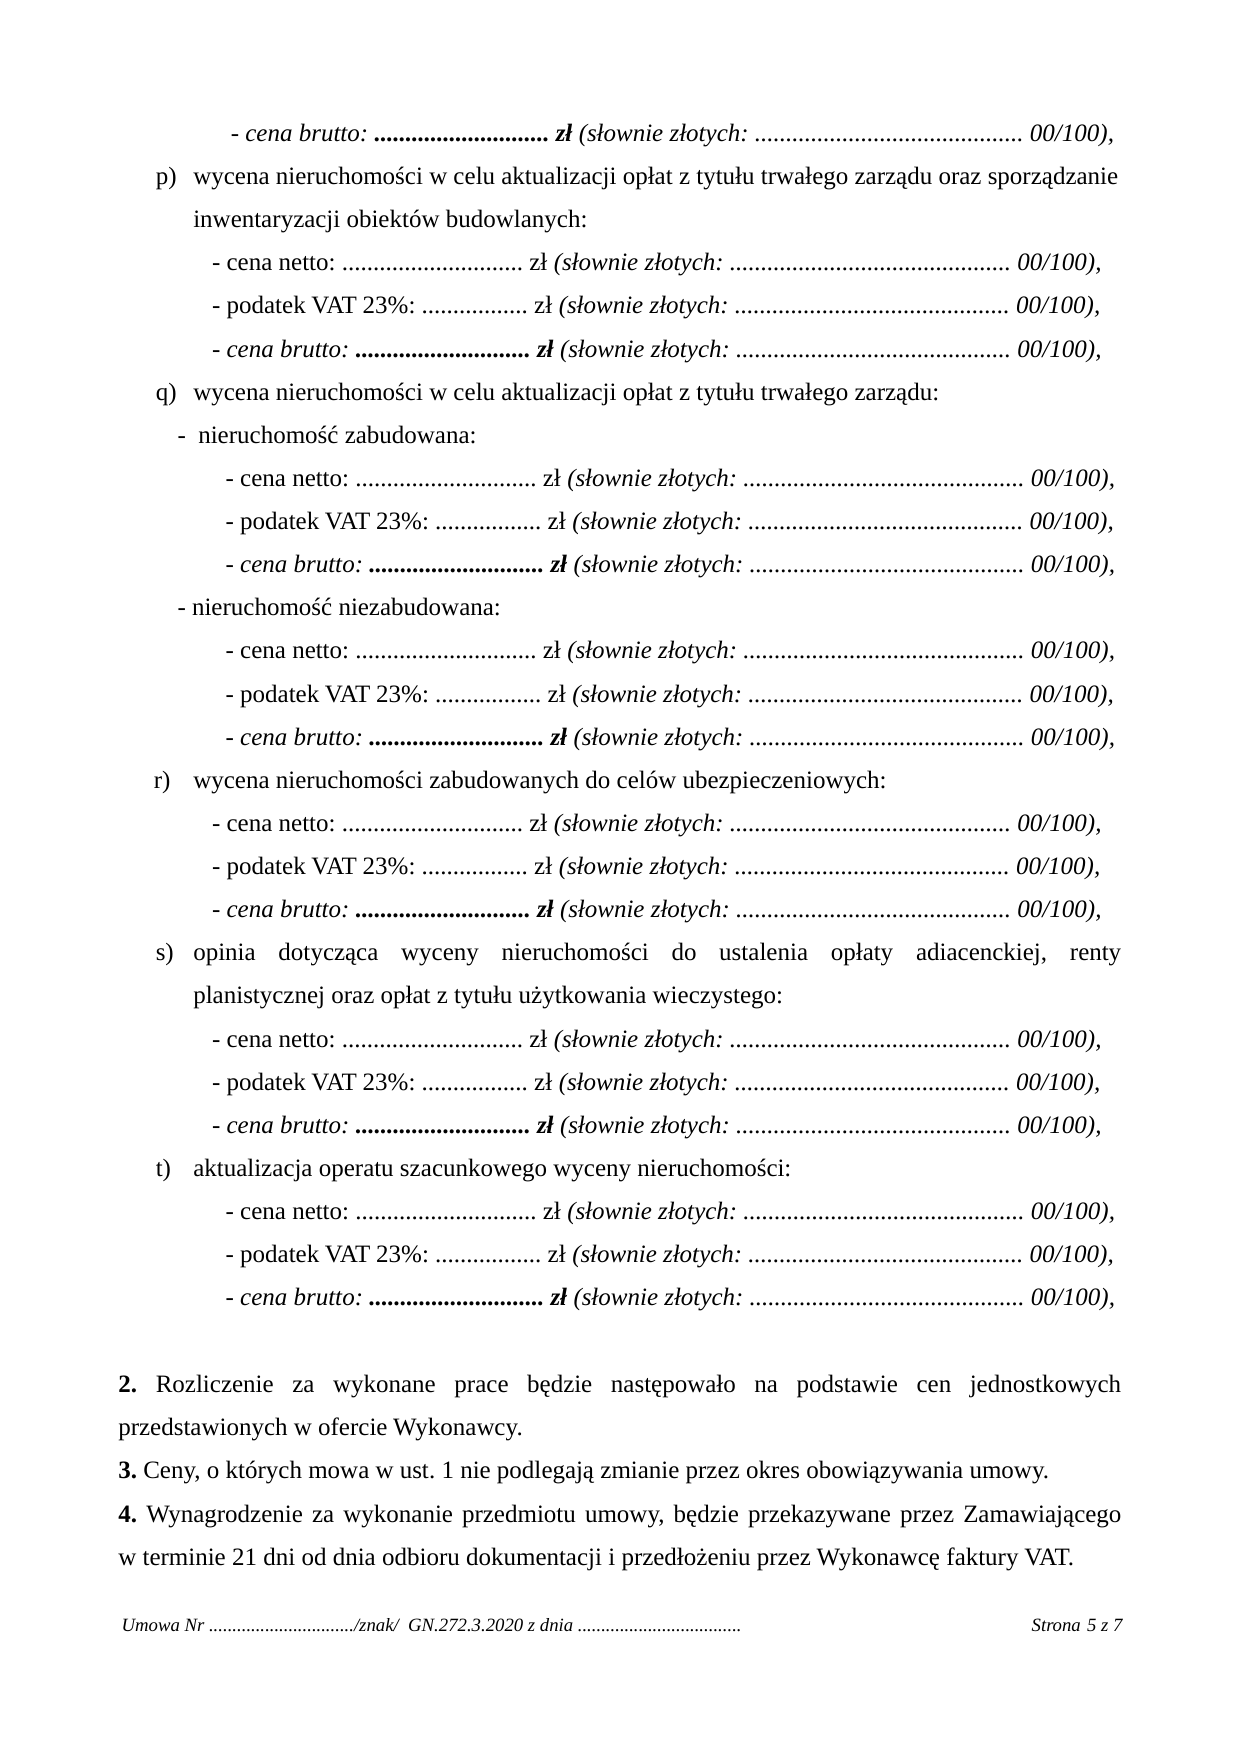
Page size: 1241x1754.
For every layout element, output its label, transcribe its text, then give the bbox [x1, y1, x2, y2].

list - cena brutto: ............................ zł (słownie złotych: ............................................ 00/100), [156, 334, 1122, 362]
list wycena nieruchomości zabudowanych do celów ubezpieczeniowych: [148, 765, 1122, 794]
text - podatek VAT 23%: ................. zł (słownie złotych: ............................................ 00/100), [207, 506, 1122, 535]
text 4. Wynagrodzenie za wykonanie przedmiotu umowy, będzie przekazywane przez Zamawiającego w terminie 21 dni od dnia odbioru dokumentacji i przedłożeniu przez Wykonawcę faktury VAT. [118, 1499, 1122, 1571]
text - cena netto: ............................. zł (słownie złotych: ............................................. 00/100), [207, 463, 1122, 492]
list wycena nieruchomości w celu aktualizacji opłat z tytułu trwałego zarządu: [156, 377, 1122, 406]
text - cena brutto: ............................ zł (słownie złotych: ............................................ 00/100), [207, 722, 1122, 751]
text - podatek VAT 23%: ................. zł (słownie złotych: ............................................ 00/100), [207, 1239, 1122, 1268]
list - cena netto: ............................. zł (słownie złotych: ............................................. 00/100), [156, 247, 1122, 276]
text - cena netto: ............................. zł (słownie złotych: ............................................. 00/100), [207, 1196, 1122, 1225]
list opinia dotycząca wyceny nieruchomości do ustalenia opłaty adiacenckiej, renty planistycznej oraz opłat z tytułu użytkowania wieczystego: [156, 937, 1122, 1009]
list aktualizacja operatu szacunkowego wyceny nieruchomości: [156, 1153, 1122, 1182]
list - cena brutto: ............................ zł (słownie złotych: ........................................... 00/100), [156, 118, 1122, 147]
text - nieruchomość niezabudowana: [177, 592, 1122, 621]
list - podatek VAT 23%: ................. zł (słownie złotych: ............................................ 00/100), [156, 291, 1122, 319]
text - cena netto: ............................. zł (słownie złotych: ............................................. 00/100), [207, 636, 1122, 664]
text 2. Rozliczenie za wykonane prace będzie następowało na podstawie cen jednostkowych przedstawionych w ofercie Wykonawcy. [118, 1369, 1122, 1441]
text - podatek VAT 23%: ................. zł (słownie złotych: ............................................ 00/100), [207, 679, 1122, 707]
text - cena brutto: ............................ zł (słownie złotych: ............................................ 00/100), [207, 549, 1122, 578]
text - cena brutto: ............................ zł (słownie złotych: ............................................ 00/100), [207, 1282, 1122, 1311]
text - nieruchomość zabudowana: [177, 420, 1122, 449]
list wycena nieruchomości w celu aktualizacji opłat z tytułu trwałego zarządu oraz sporządzanie inwentaryzacji obiektów budowlanych: [156, 161, 1122, 233]
text 3. Ceny, o których mowa w ust. 1 nie podlegają zmianie przez okres obowiązywania umowy. [118, 1456, 1122, 1484]
list - podatek VAT 23%: ................. zł (słownie złotych: ............................................ 00/100), [156, 1067, 1122, 1096]
list - cena brutto: ............................ zł (słownie złotych: ............................................ 00/100), [156, 894, 1122, 923]
list - cena netto: ............................. zł (słownie złotych: ............................................. 00/100), [156, 1024, 1122, 1052]
list - podatek VAT 23%: ................. zł (słownie złotych: ............................................ 00/100), [156, 851, 1122, 880]
list - cena netto: ............................. zł (słownie złotych: ............................................. 00/100), [156, 808, 1122, 837]
list - cena brutto: ............................ zł (słownie złotych: ............................................ 00/100), [156, 1110, 1122, 1139]
